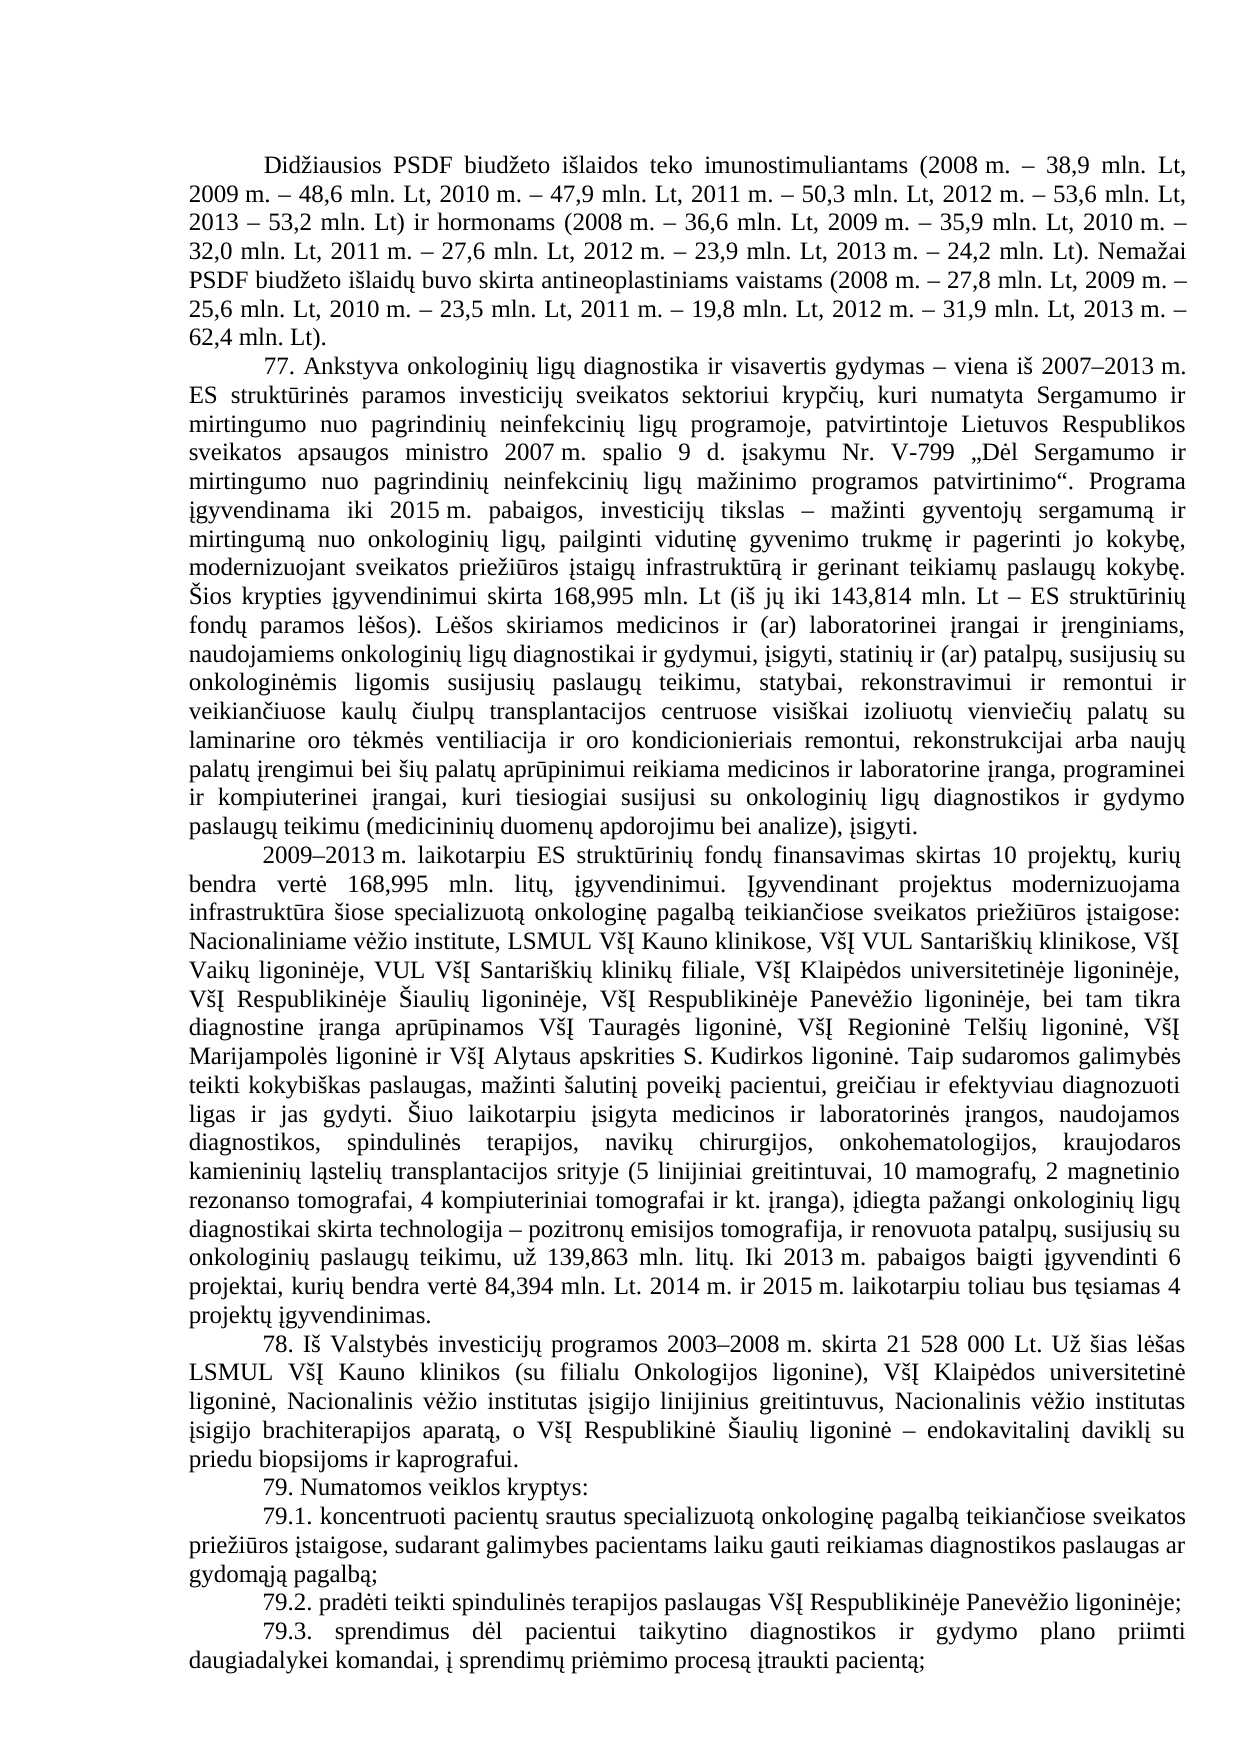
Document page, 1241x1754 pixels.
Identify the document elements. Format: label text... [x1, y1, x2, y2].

text 77. Ankstyva onkologinių ligų diagnostika ir visavertis gydymas – viena iš 2007–2013 m. ES struktūrinės paramos investicijų sveikatos sektoriui krypčių, kuri numatyta Sergamumo ir mirtingumo nuo pagrindinių neinfekcinių ligų programoje, patvirtintoje Lietuvos Respublikos sveikatos apsaugos ministro 2007 m. spalio 9 d. įsakymu Nr. V-799 „Dėl Sergamumo ir mirtingumo nuo pagrindinių neinfekcinių ligų mažinimo programos patvirtinimo“. Programa įgyvendinama iki 2015 m. pabaigos, investicijų tikslas – mažinti gyventojų sergamumą ir mirtingumą nuo onkologinių ligų, pailginti vidutinę gyvenimo trukmę ir pagerinti jo kokybę, modernizuojant sveikatos priežiūros įstaigų infrastruktūrą ir gerinant teikiamų paslaugų kokybę. Šios krypties įgyvendinimui skirta 168,995 mln. Lt (iš jų iki 143,814 mln. Lt – ES struktūrinių fondų paramos lėšos). Lėšos skiriamos medicinos ir (ar) laboratorinei įrangai ir įrenginiams, naudojamiems onkologinių ligų diagnostikai ir gydymui, įsigyti, statinių ir (ar) patalpų, susijusių su onkologinėmis ligomis susijusių paslaugų teikimu, statybai, rekonstravimui ir remontui ir veikiančiuose kaulų čiulpų transplantacijos centruose visiškai izoliuotų vienviečių palatų su laminarine oro tėkmės ventiliacija ir oro kondicionieriais remontui, rekonstrukcijai arba naujų palatų įrengimui bei šių palatų aprūpinimui reikiama medicinos ir laboratorine įranga, programinei ir kompiuterinei įrangai, kuri tiesiogiai susijusi su onkologinių ligų diagnostikos ir gydymo paslaugų teikimu (medicininių duomenų apdorojimu bei analize), įsigyti. [188, 351, 1187, 840]
text 79. Numatomos veiklos kryptys: [188, 1472, 1186, 1501]
text Didžiausios PSDF biudžeto išlaidos teko imunostimuliantams (2008 m. – 38,9 mln. Lt, 2009 m. – 48,6 mln. Lt, 2010 m. – 47,9 mln. Lt, 2011 m. – 50,3 mln. Lt, 2012 m. – 53,6 mln. Lt, 2013 – 53,2 mln. Lt) ir hormonams (2008 m. – 36,6 mln. Lt, 2009 m. – 35,9 mln. Lt, 2010 m. – 32,0 mln. Lt, 2011 m. – 27,6 mln. Lt, 2012 m. – 23,9 mln. Lt, 2013 m. – 24,2 mln. Lt). Nemažai PSDF biudžeto išlaidų buvo skirta antineoplastiniams vaistams (2008 m. – 27,8 mln. Lt, 2009 m. – 25,6 mln. Lt, 2010 m. – 23,5 mln. Lt, 2011 m. – 19,8 mln. Lt, 2012 m. – 31,9 mln. Lt, 2013 m. – 62,4 mln. Lt). [188, 150, 1187, 351]
text 79.3. sprendimus dėl pacientui taikytino diagnostikos ir gydymo plano priimti daugiadalykei komandai, į sprendimų priėmimo procesą įtraukti pacientą; [188, 1616, 1186, 1674]
text 78. Iš Valstybės investicijų programos 2003–2008 m. skirta 21 528 000 Lt. Už šias lėšas LSMUL VšĮ Kauno klinikos (su filialu Onkologijos ligonine), VšĮ Klaipėdos universitetinė ligoninė, Nacionalinis vėžio institutas įsigijo linijinius greitintuvus, Nacionalinis vėžio institutas įsigijo brachiterapijos aparatą, o VšĮ Respublikinė Šiaulių ligoninė – endokavitalinį daviklį su priedu biopsijoms ir kaprografui. [188, 1329, 1186, 1472]
text 79.2. pradėti teikti spindulinės terapijos paslaugas VšĮ Respublikinėje Panevėžio ligoninėje; [188, 1587, 1186, 1616]
text 2009–2013 m. laikotarpiu ES struktūrinių fondų finansavimas skirtas 10 projektų, kurių bendra vertė 168,995 mln. litų, įgyvendinimui. Įgyvendinant projektus modernizuojama infrastruktūra šiose specializuotą onkologinę pagalbą teikiančiose sveikatos priežiūros įstaigose: Nacionaliniame vėžio institute, LSMUL VšĮ Kauno klinikose, VšĮ VUL Santariškių klinikose, VšĮ Vaikų ligoninėje, VUL VšĮ Santariškių klinikų filiale, VšĮ Klaipėdos universitetinėje ligoninėje, VšĮ Respublikinėje Šiaulių ligoninėje, VšĮ Respublikinėje Panevėžio ligoninėje, bei tam tikra diagnostine įranga aprūpinamos VšĮ Tauragės ligoninė, VšĮ Regioninė Telšių ligoninė, VšĮ Marijampolės ligoninė ir VšĮ Alytaus apskrities S. Kudirkos ligoninė. Taip sudaromos galimybės teikti kokybiškas paslaugas, mažinti šalutinį poveikį pacientui, greičiau ir efektyviau diagnozuoti ligas ir jas gydyti. Šiuo laikotarpiu įsigyta medicinos ir laboratorinės įrangos, naudojamos diagnostikos, spindulinės terapijos, navikų chirurgijos, onkohematologijos, kraujodaros kamieninių ląstelių transplantacijos srityje (5 linijiniai greitintuvai, 10 mamografų, 2 magnetinio rezonanso tomografai, 4 kompiuteriniai tomografai ir kt. įranga), įdiegta pažangi onkologinių ligų diagnostikai skirta technologija – pozitronų emisijos tomografija, ir renovuota patalpų, susijusių su onkologinių paslaugų teikimu, už 139,863 mln. litų. Iki 2013 m. pabaigos baigti įgyvendinti 6 projektai, kurių bendra vertė 84,394 mln. Lt. 2014 m. ir 2015 m. laikotarpiu toliau bus tęsiamas 4 projektų įgyvendinimas. [188, 840, 1181, 1329]
text 79.1. koncentruoti pacientų srautus specializuotą onkologinę pagalbą teikiančiose sveikatos priežiūros įstaigose, sudarant galimybes pacientams laiku gauti reikiamas diagnostikos paslaugas ar gydomąją pagalbą; [188, 1501, 1186, 1587]
